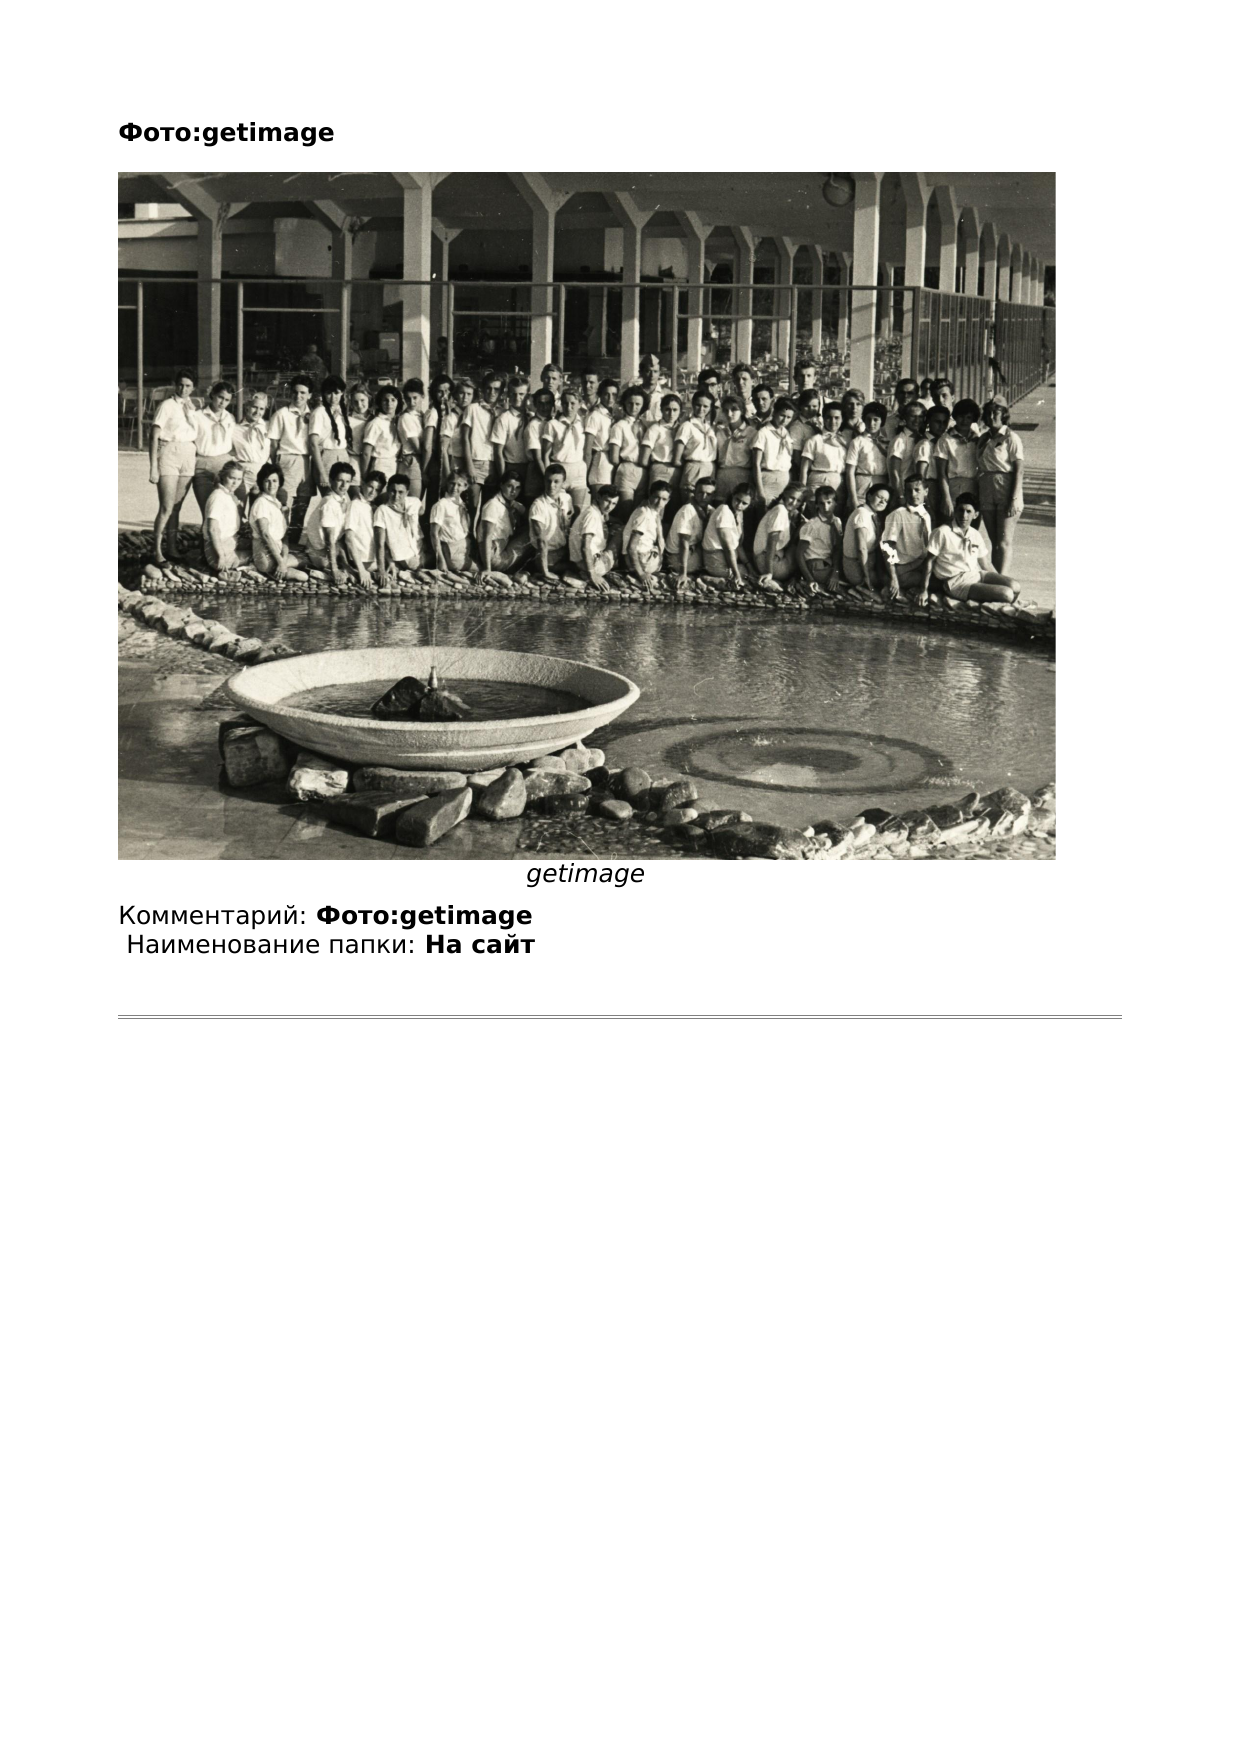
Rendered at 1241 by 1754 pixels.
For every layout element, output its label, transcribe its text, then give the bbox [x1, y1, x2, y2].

text Комментарий: Фото:getimage Наименование папки: На сайт [118, 901, 1122, 988]
picture [118, 172, 1056, 860]
subtitle Фото:getimage [118, 118, 1122, 147]
text getimage [118, 860, 1056, 888]
